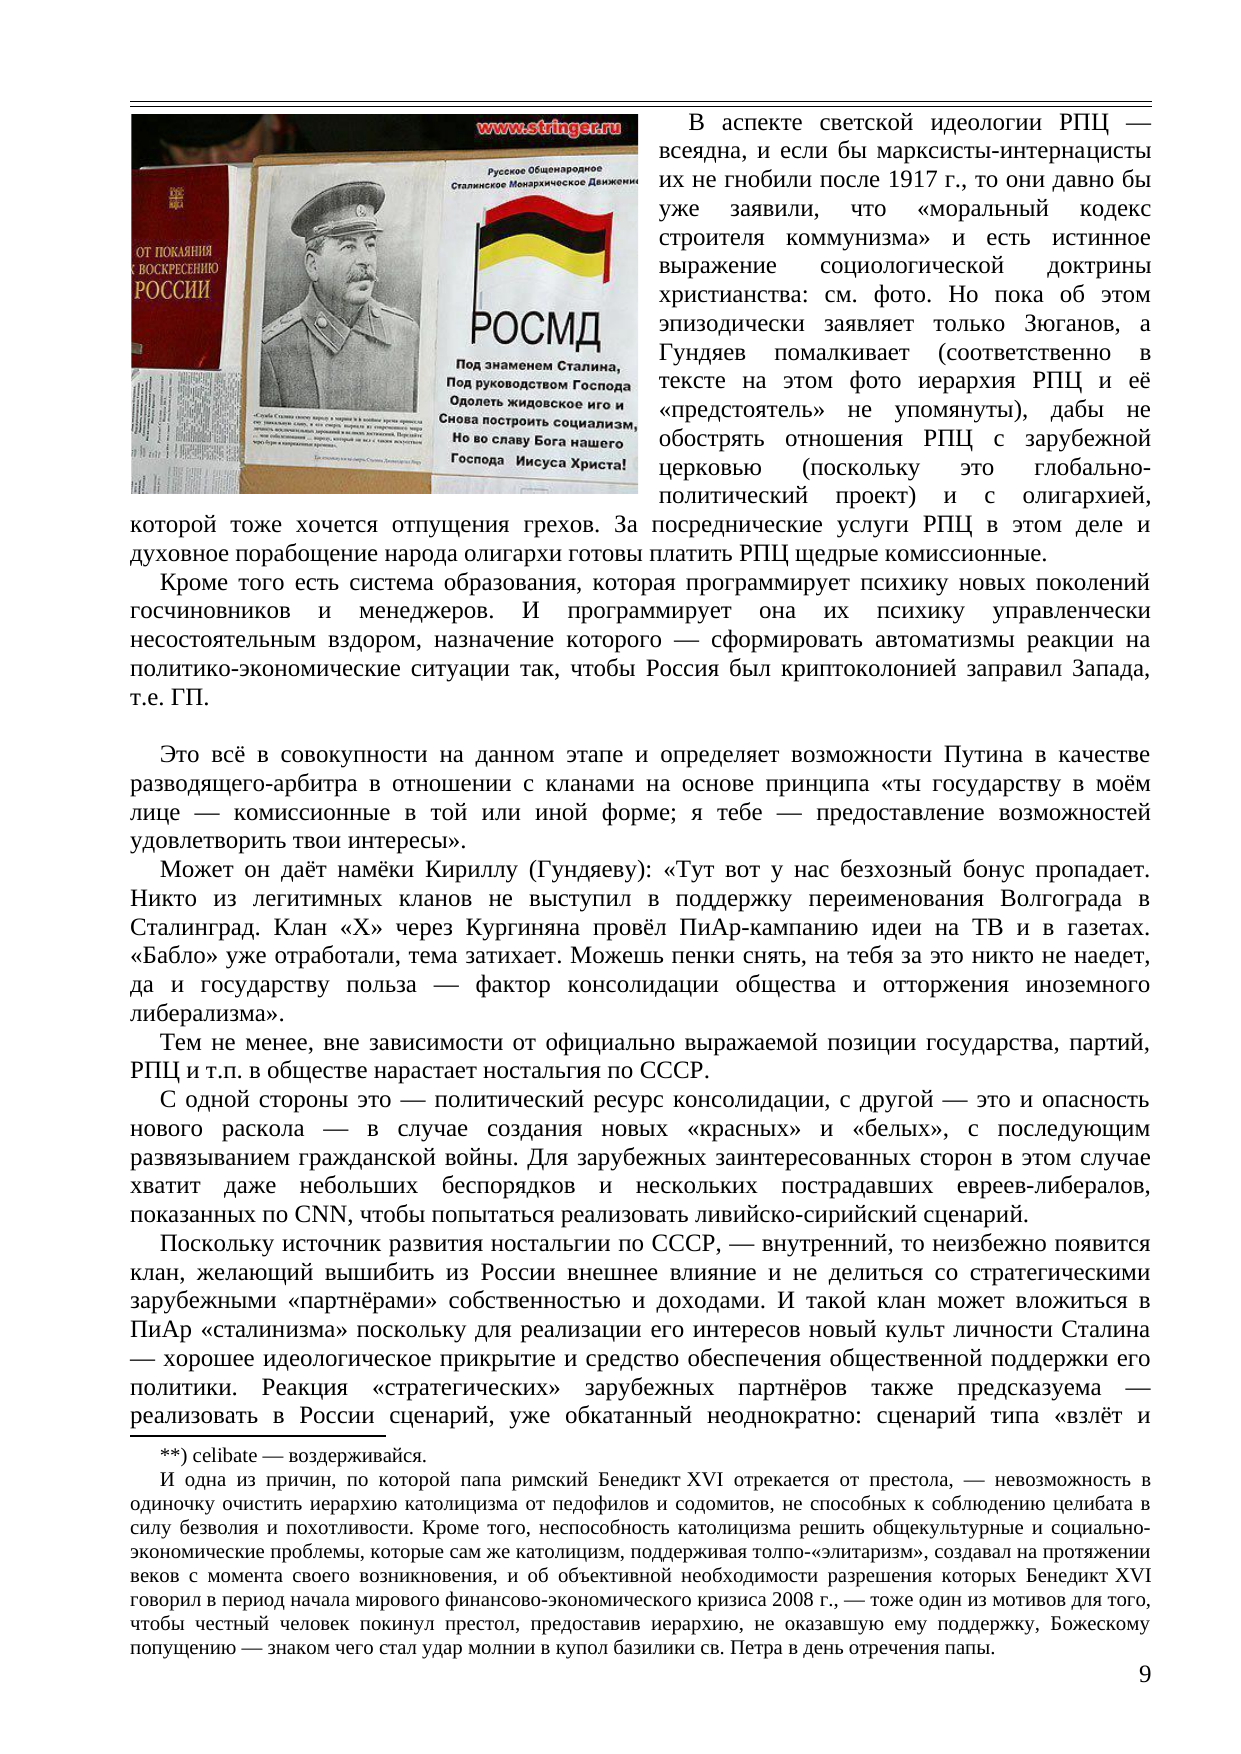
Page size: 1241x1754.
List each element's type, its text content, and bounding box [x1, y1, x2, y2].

text Тем не менее, вне зависимости от официально выражаемой позиции государства, партий, РПЦ и т.п. в обществе нарастает ностальгия по СССР. [130, 1027, 1152, 1084]
text Может он даёт намёки Кириллу (Гундяеву): «Тут вот у нас безхозный бонус пропадает. Никто из легитимных кланов не выступил в поддержку переименования Волгограда в Сталинград. Клан «Х» через Кургиняна провёл ПиАр-кампанию идеи на ТВ и в газетах. «Бабло» уже отработали, тема затихает. Можешь пенки снять, на тебя за это никто не наедет, да и государству польза — фактор консолидации общества и отторжения иноземного либерализма». [130, 854, 1152, 1027]
text Поскольку источник развития ностальгии по СССР, — внутренний, то неизбежно появится клан, желающий вышибить из России внешнее влияние и не делиться со стратегическими зарубежными «партнёрами» собственностью и доходами. И такой клан может вложиться в ПиАр «сталинизма» поскольку для реализации его интересов новый культ личности Сталина — хорошее идеологическое прикрытие и средство обеспечения общественной поддержки его политики. Реакция «стратегических» зарубежных партнёров также предсказуема — реализовать в России сценарий, уже обкатанный неоднократно: сценарий типа «взлёт и [130, 1228, 1152, 1429]
text С одной стороны это — политический ресурс консолидации, с другой — это и опасность нового раскола — в случае создания новых «красных» и «белых», с последующим развязыванием гражданской войны. Для зарубежных заинтересованных сторон в этом случае хватит даже небольших беспорядков и нескольких пострадавших евреев-либералов, показанных по CNN, чтобы попытаться реализовать ливийско-сирийский сценарий. [130, 1084, 1152, 1228]
picture [131, 114, 639, 494]
text В аспекте светской идеологии РПЦ — всеядна, и если бы марксисты-интерна­цис­ты их не гнобили после 1917 г., то они давно бы уже заявили, что «моральный кодекс строителя коммунизма» и есть истинное выражение социологической доктрины христианства: см. фото. Но пока об этом эпизодически заявляет только Зюганов, а Гундяев помалкивает (соответственно в тексте на этом фото иерархия РПЦ и её «предстоятель» не упомянуты), дабы не обострять отношения РПЦ с зарубежной церковью (поскольку это глобально-политический проект) и с олигархией, которой тоже хочется отпущения грехов. За посреднические услуги РПЦ в этом деле и духовное порабощение народа олигархи готовы платить РПЦ щедрые комиссионные. [130, 107, 1152, 567]
text **) celibate — воздерживайся. [130, 1442, 1152, 1467]
text И одна из причин, по которой папа римский Бенедикт XVI отрекается от престола, — невозможность в одиночку очистить иерархию католицизма от педофилов и содомитов, не способных к соблюдению целибата в силу безволия и похотливости. Кроме того, неспособность католицизма решить общекультурные и социально-экономические проблемы, которые сам же католицизм, поддерживая толпо-«элитаризм», создавал на протяжении веков с момента своего возникновения, и об объективной необходимости разрешения которых Бенедикт XVI говорил в период начала мирового финансово-экономического кризиса 2008 г., — тоже один из мотивов для того, чтобы честный человек покинул престол, предоставив иерархию, не оказавшую ему поддержку, Божескому попущению — знаком чего стал удар молнии в купол базилики св. Петра в день отречения папы. [130, 1467, 1152, 1659]
text Кроме того есть система образования, которая программирует психику новых поколений госчиновников и менеджеров. И программирует она их психику управленчески несостоятельным вздором, назначение которого — сформировать автоматизмы реакции на политико-экономи­чес­кие ситуации так, чтобы Россия был криптоколонией заправил Запада, т.е. ГП. [130, 567, 1152, 710]
text Это всё в совокупности на данном этапе и определяет возможности Путина в качестве разводящего-арбитра в отношении с кланами на основе принципа «ты государству в моём лице — комиссионные в той или иной форме; я тебе — предоставление возможностей удовлетворить твои интересы». [130, 739, 1152, 854]
